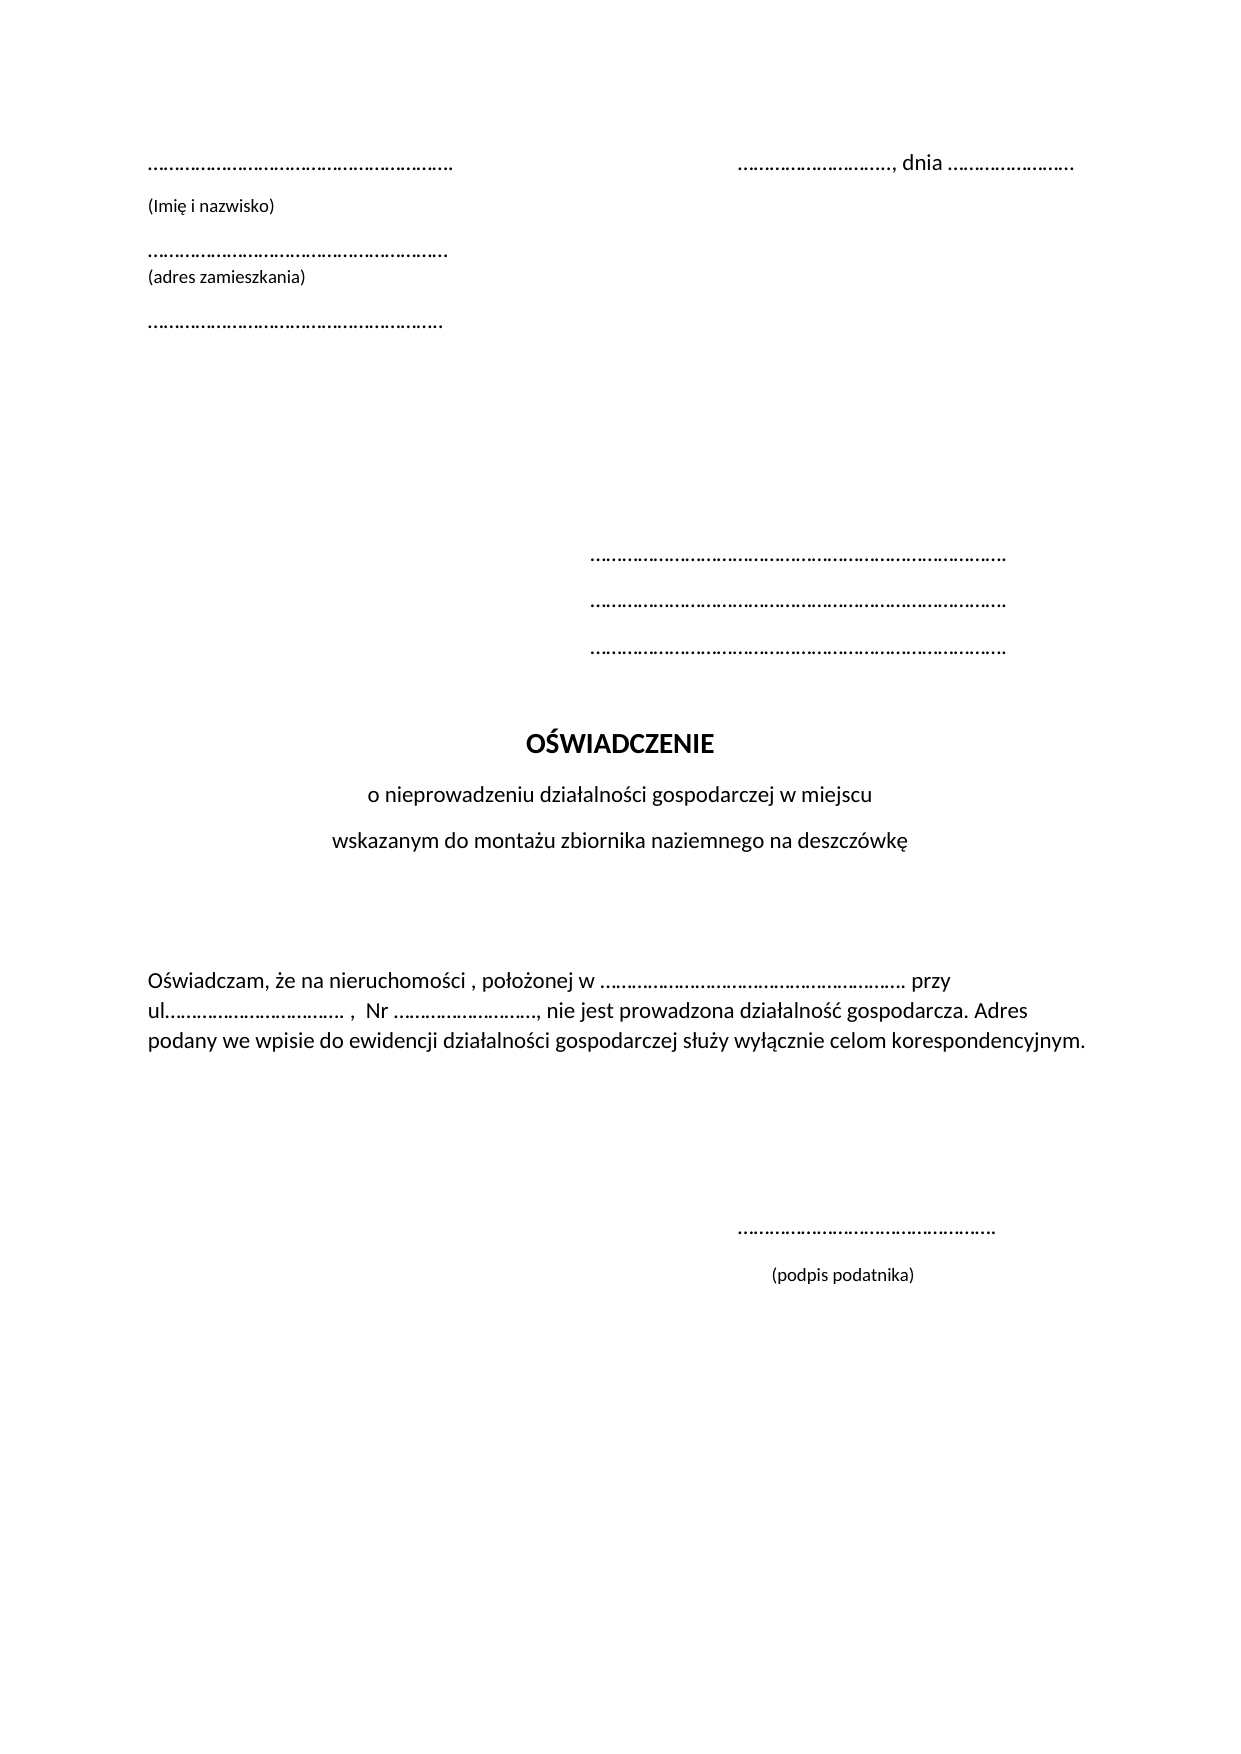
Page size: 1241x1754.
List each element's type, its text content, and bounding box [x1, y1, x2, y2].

text wskazanym do montażu zbiornika naziemnego na deszczówkę [148, 826, 1093, 854]
text OŚWIADCZENIE [148, 725, 1093, 761]
text o nieprowadzeniu działalności gospodarczej w miejscu [148, 780, 1093, 808]
text (podpis podatnika) [148, 1259, 1093, 1287]
text ……………………………………………………………………. [148, 632, 1093, 660]
text Oświadczam, że na nieruchomości , położonej w …………………………………………………. przy ul……………………………. , Nr ………………………, nie jest prowadzona działalność gospodarcza. Adres podany we wpisie do ewidencji działalności gospodarczej służy wyłącznie celom korespondencyjnym. [148, 966, 1093, 1054]
text …………………………………………………. ……………………….., dnia …………………… [148, 148, 1093, 176]
text (Imię i nazwisko) [148, 194, 1093, 217]
text ……………………………………………….. [148, 306, 1093, 334]
text …………………………………………. [148, 1212, 1093, 1240]
text ……………………………………………………………………. [148, 539, 1093, 567]
text ………………………………………………… (adres zamieszkania) [148, 235, 1093, 288]
text ……………………………………………………………………. [148, 585, 1093, 613]
